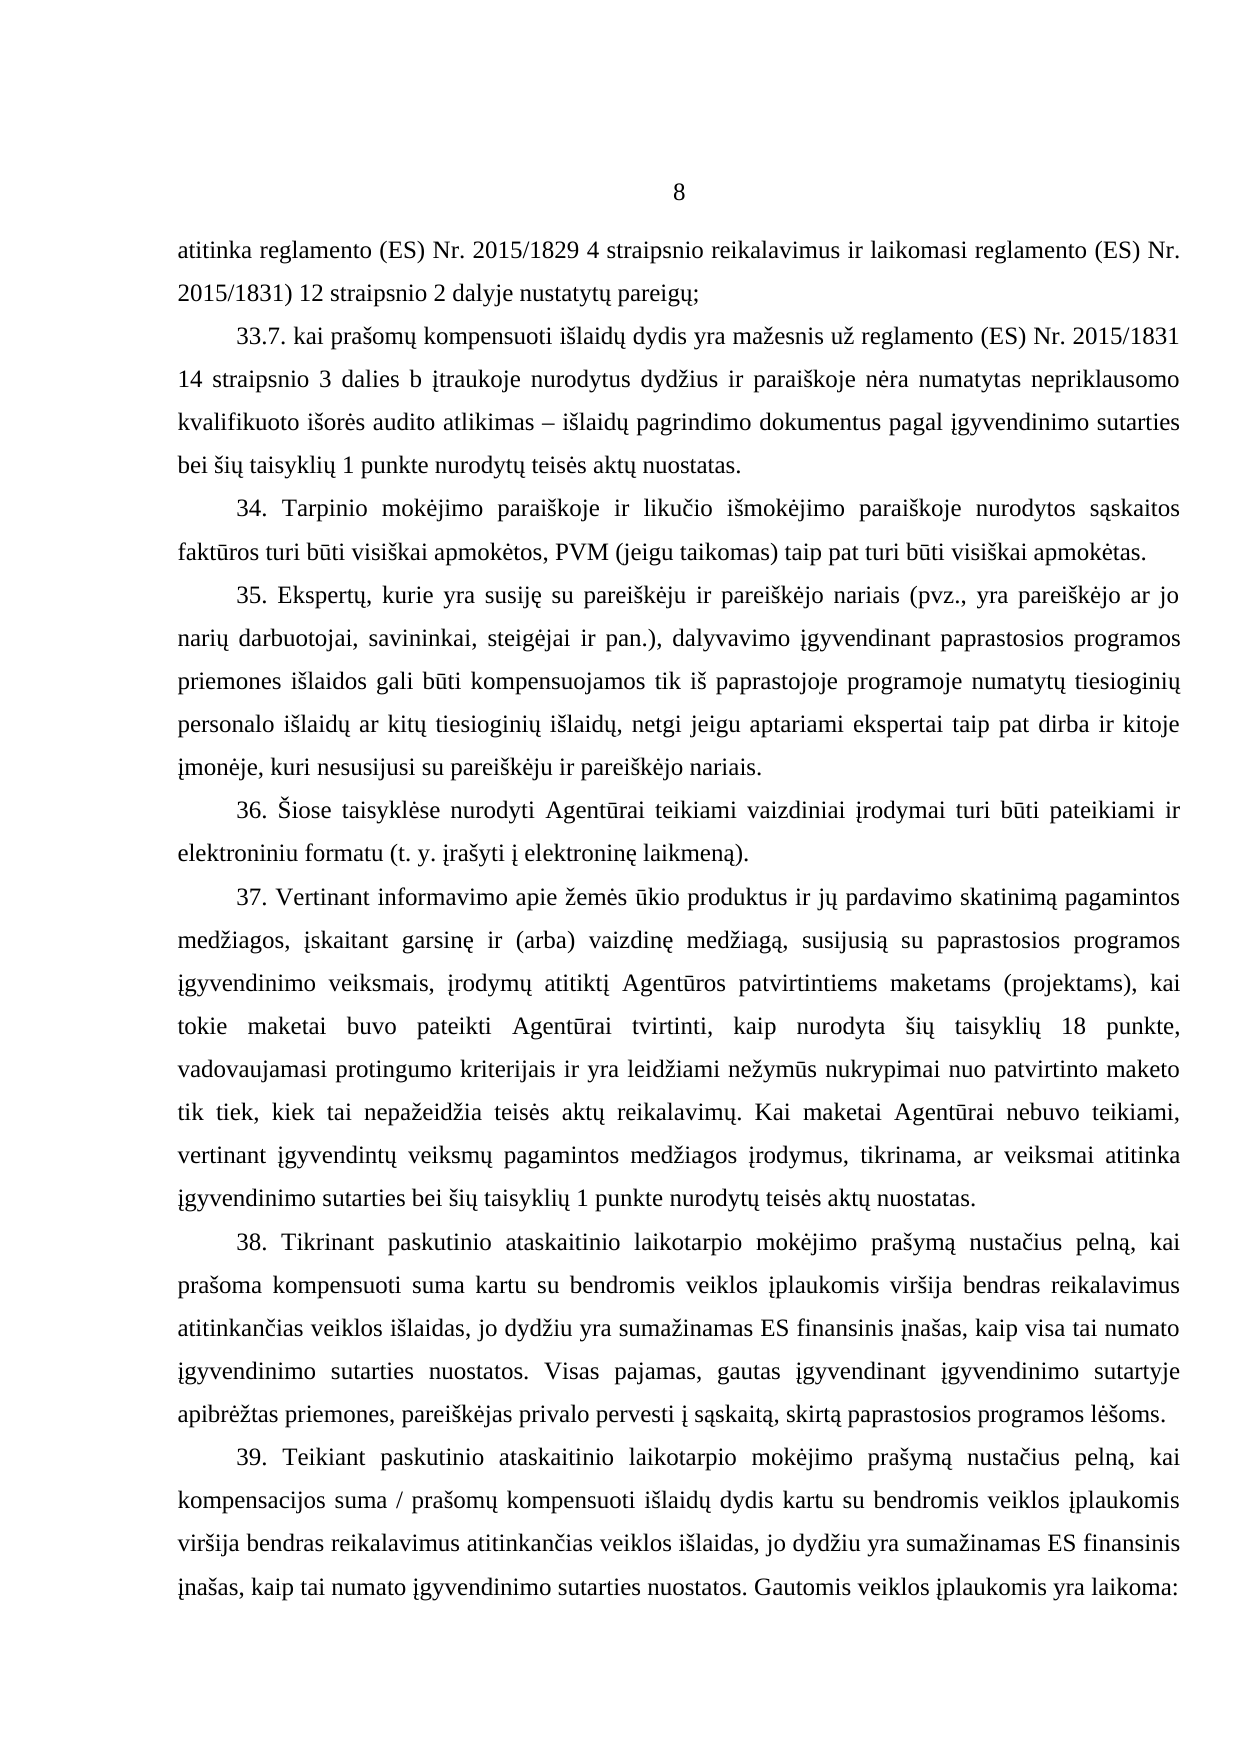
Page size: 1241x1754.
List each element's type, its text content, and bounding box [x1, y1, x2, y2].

text 35. Ekspertų, kurie yra susiję su pareiškėju ir pareiškėjo nariais (pvz., yra pareiškėjo ar jo narių darbuotojai, savininkai, steigėjai ir pan.), dalyvavimo įgyvendinant paprastosios programos priemones išlaidos gali būti kompensuojamos tik iš paprastojoje programoje numatytų tiesioginių personalo išlaidų ar kitų tiesioginių išlaidų, netgi jeigu aptariami ekspertai taip pat dirba ir kitoje įmonėje, kuri nesusijusi su pareiškėju ir pareiškėjo nariais. [177, 580, 1181, 781]
text 34. Tarpinio mokėjimo paraiškoje ir likučio išmokėjimo paraiškoje nurodytos sąskaitos faktūros turi būti visiškai apmokėtos, PVM (jeigu taikomas) taip pat turi būti visiškai apmokėtas. [177, 493, 1181, 565]
text 37. Vertinant informavimo apie žemės ūkio produktus ir jų pardavimo skatinimą pagamintos medžiagos, įskaitant garsinę ir (arba) vaizdinę medžiagą, susijusią su paprastosios programos įgyvendinimo veiksmais, įrodymų atitiktį Agentūros patvirtintiems maketams (projektams), kai tokie maketai buvo pateikti Agentūrai tvirtinti, kaip nurodyta šių taisyklių 18 punkte, vadovaujamasi protingumo kriterijais ir yra leidžiami nežymūs nukrypimai nuo patvirtinto maketo tik tiek, kiek tai nepažeidžia teisės aktų reikalavimų. Kai maketai Agentūrai nebuvo teikiami, vertinant įgyvendintų veiksmų pagamintos medžiagos įrodymus, tikrinama, ar veiksmai atitinka įgyvendinimo sutarties bei šių taisyklių 1 punkte nurodytų teisės aktų nuostatas. [177, 882, 1181, 1212]
text 38. Tikrinant paskutinio ataskaitinio laikotarpio mokėjimo prašymą nustačius pelną, kai prašoma kompensuoti suma kartu su bendromis veiklos įplaukomis viršija bendras reikalavimus atitinkančias veiklos išlaidas, jo dydžiu yra sumažinamas ES finansinis įnašas, kaip visa tai numato įgyvendinimo sutarties nuostatos. Visas pajamas, gautas įgyvendinant įgyvendinimo sutartyje apibrėžtas priemones, pareiškėjas privalo pervesti į sąskaitą, skirtą paprastosios programos lėšoms. [177, 1227, 1181, 1428]
text 36. Šiose taisyklėse nurodyti Agentūrai teikiami vaizdiniai įrodymai turi būti pateikiami ir elektroniniu formatu (t. y. įrašyti į elektroninę laikmeną). [177, 795, 1181, 867]
text 39. Teikiant paskutinio ataskaitinio laikotarpio mokėjimo prašymą nustačius pelną, kai kompensacijos suma / prašomų kompensuoti išlaidų dydis kartu su bendromis veiklos įplaukomis viršija bendras reikalavimus atitinkančias veiklos išlaidas, jo dydžiu yra sumažinamas ES finansinis įnašas, kaip tai numato įgyvendinimo sutarties nuostatos. Gautomis veiklos įplaukomis yra laikoma: [177, 1442, 1181, 1600]
text atitinka reglamento (ES) Nr. 2015/1829 4 straipsnio reikalavimus ir laikomasi reglamento (ES) Nr. 2015/1831) 12 straipsnio 2 dalyje nustatytų pareigų; [177, 235, 1181, 307]
text 33.7. kai prašomų kompensuoti išlaidų dydis yra mažesnis už reglamento (ES) Nr. 2015/1831 14 straipsnio 3 dalies b įtraukoje nurodytus dydžius ir paraiškoje nėra numatytas nepriklausomo kvalifikuoto išorės audito atlikimas – išlaidų pagrindimo dokumentus pagal įgyvendinimo sutarties bei šių taisyklių 1 punkte nurodytų teisės aktų nuostatas. [177, 321, 1181, 479]
